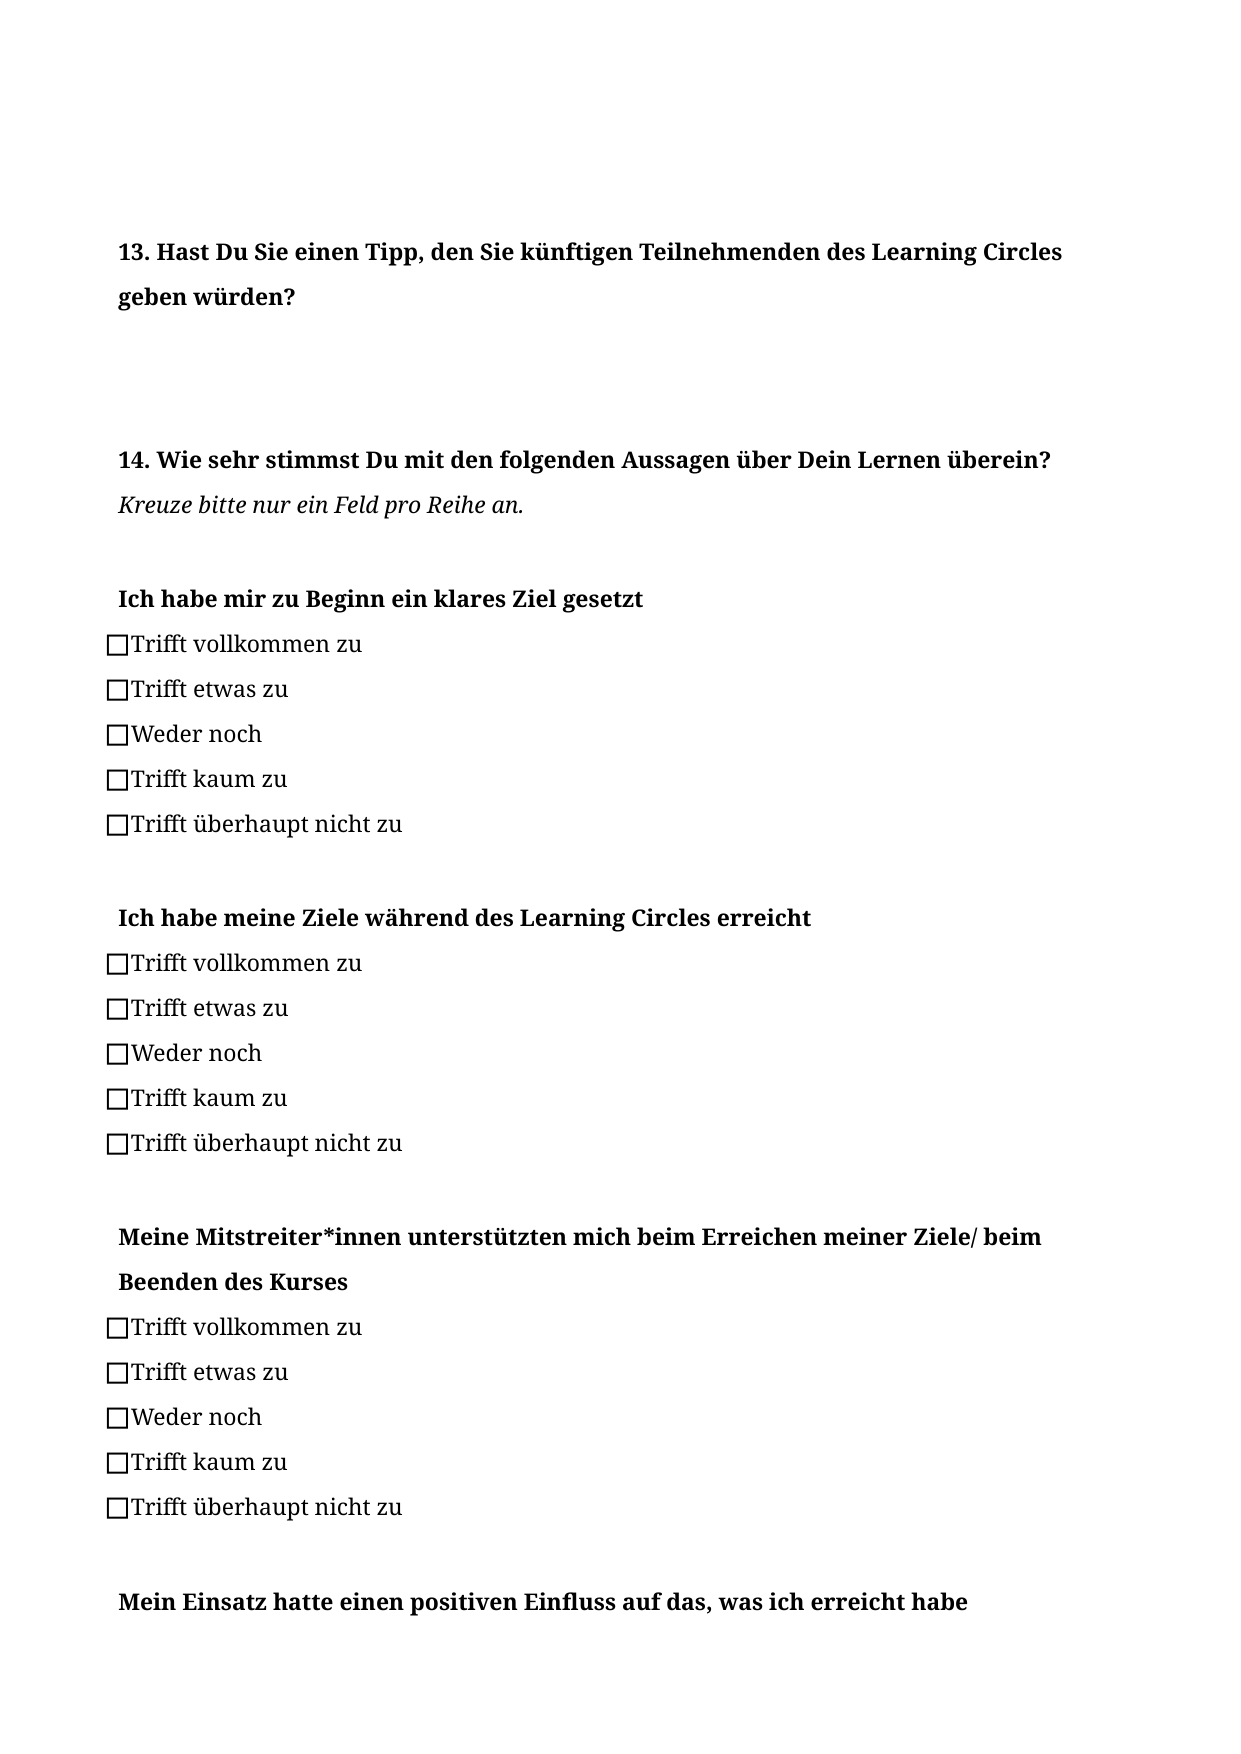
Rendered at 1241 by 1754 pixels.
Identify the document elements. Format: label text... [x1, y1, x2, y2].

text ⃞ Trifft vollkommen zu [118, 628, 1122, 659]
text ⃞ Weder noch [118, 1401, 1122, 1433]
text ⃞ Trifft kaum zu [118, 1082, 1122, 1113]
text ⃞ Trifft überhaupt nicht zu [118, 808, 1122, 839]
text Meine Mitstreiter*innen unterstützten mich beim Erreichen meiner Ziele/ beim Beenden des Kurses [118, 1221, 1122, 1298]
text ⃞ Trifft überhaupt nicht zu [118, 1491, 1122, 1523]
text 13. Hast Du Sie einen Tipp, den Sie künftigen Teilnehmenden des Learning Circles geben würden? [118, 236, 1122, 312]
text ⃞ Trifft überhaupt nicht zu [118, 1127, 1122, 1158]
text Kreuze bitte nur ein Feld pro Reihe an. [118, 489, 1122, 520]
text ⃞ Trifft vollkommen zu [118, 947, 1122, 978]
text ⃞ Trifft vollkommen zu [118, 1311, 1122, 1343]
text ⃞ Trifft kaum zu [118, 1446, 1122, 1478]
text ⃞ Trifft etwas zu [118, 1356, 1122, 1388]
text ⃞ Weder noch [118, 1037, 1122, 1068]
text ⃞ Trifft kaum zu [118, 763, 1122, 794]
text Ich habe mir zu Beginn ein klares Ziel gesetzt [118, 583, 1122, 614]
text ⃞ Trifft etwas zu [118, 673, 1122, 704]
text ⃞ Trifft etwas zu [118, 992, 1122, 1023]
text Mein Einsatz hatte einen positiven Einfluss auf das, was ich erreicht habe [118, 1585, 1122, 1617]
text ⃞ Weder noch [118, 718, 1122, 749]
text Ich habe meine Ziele während des Learning Circles erreicht [118, 902, 1122, 933]
text 14. Wie sehr stimmst Du mit den folgenden Aussagen über Dein Lernen überein? [118, 444, 1122, 475]
